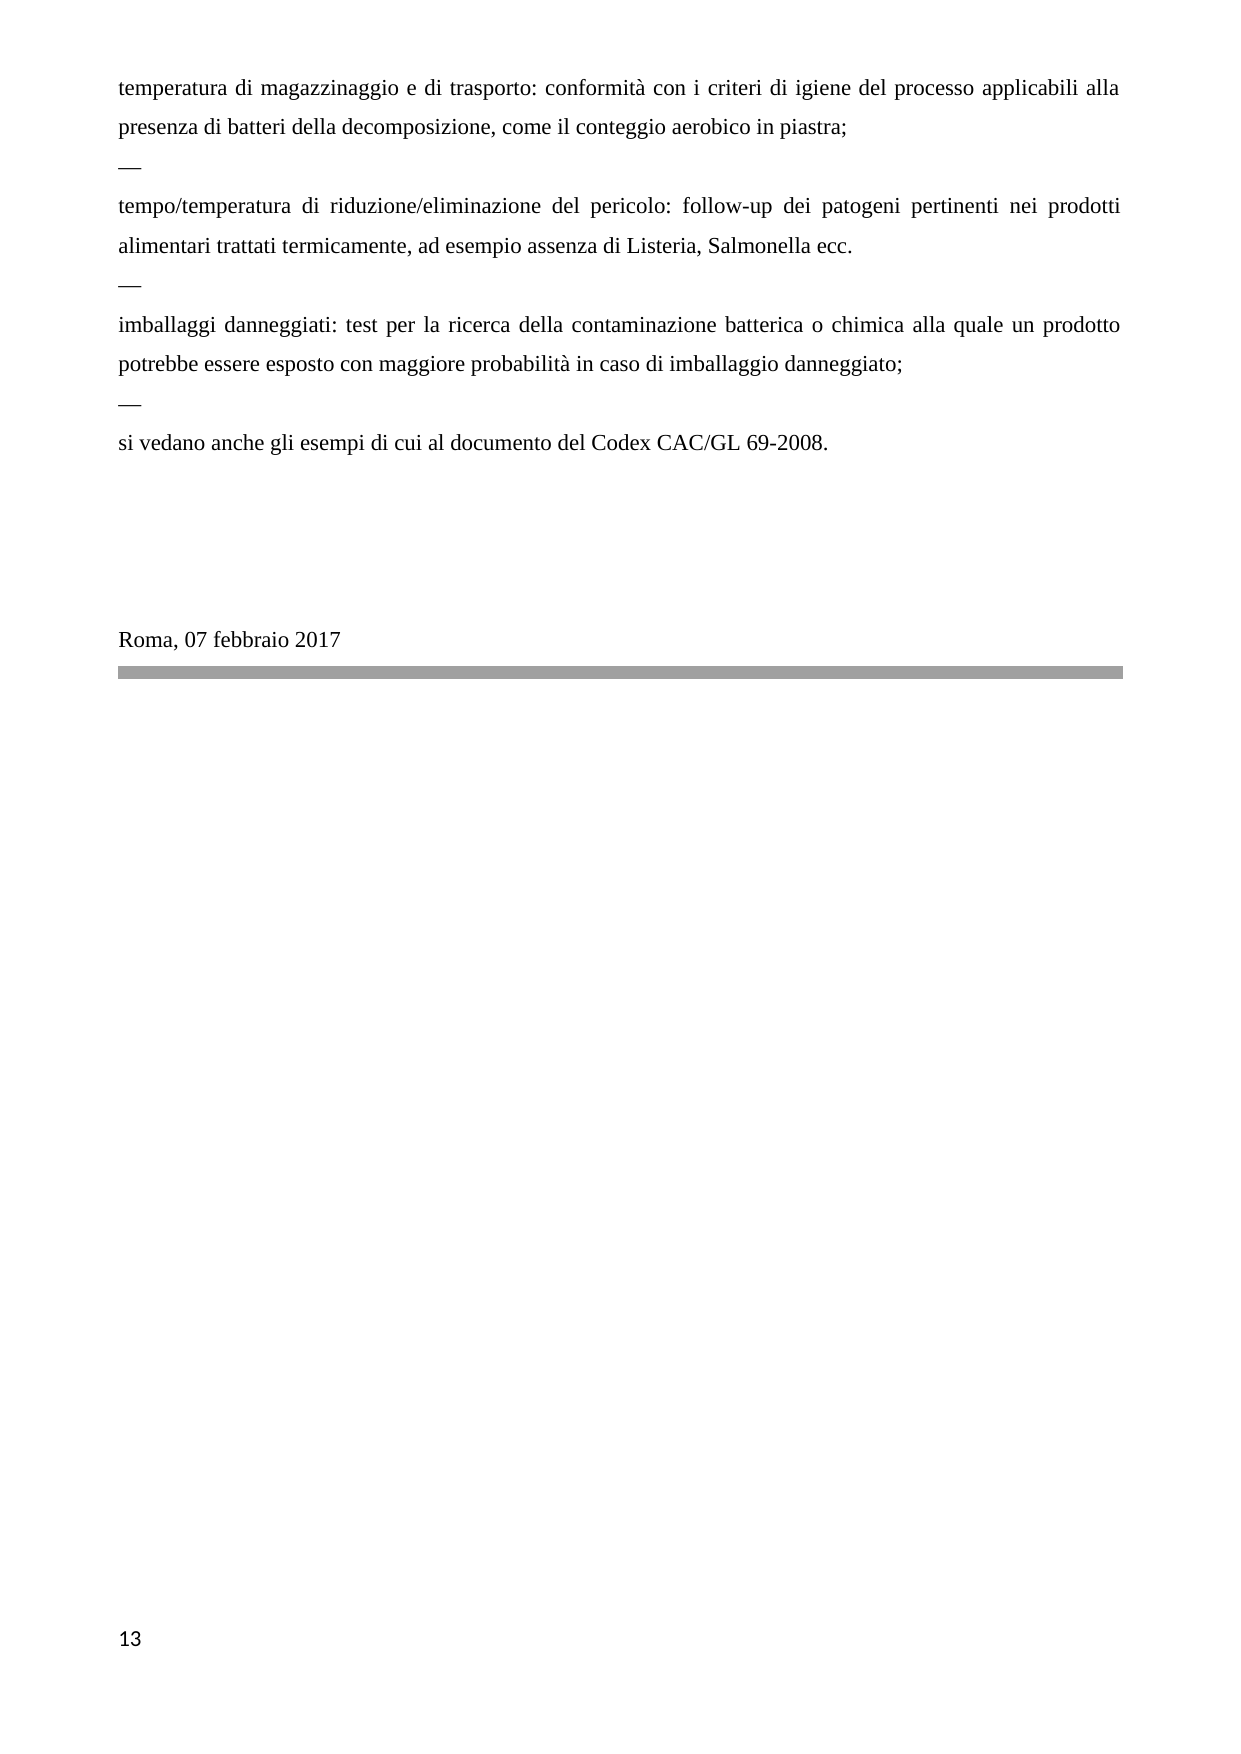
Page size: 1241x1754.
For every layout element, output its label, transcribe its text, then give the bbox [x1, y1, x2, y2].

text imballaggi danneggiati: test per la ricerca della contaminazione batterica o chimica alla quale un prodotto potrebbe essere esposto con maggiore probabilità in caso di imballaggio danneggiato; [118, 311, 1122, 376]
text si vedano anche gli esempi di cui al documento del Codex CAC/GL 69-2008. [118, 429, 1122, 455]
text — [118, 271, 1122, 297]
text temperatura di magazzinaggio e di trasporto: conformità con i criteri di igiene del processo applicabili alla presenza di batteri della decomposizione, come il conteggio aerobico in piastra; [118, 74, 1122, 139]
text — [118, 389, 1122, 416]
text tempo/temperatura di riduzione/eliminazione del pericolo: follow-up dei patogeni pertinenti nei prodotti alimentari trattati termicamente, ad esempio assenza di Listeria, Salmonella ecc. [118, 192, 1122, 258]
text — [118, 153, 1122, 179]
text Roma, 07 febbraio 2017 [118, 626, 1122, 653]
